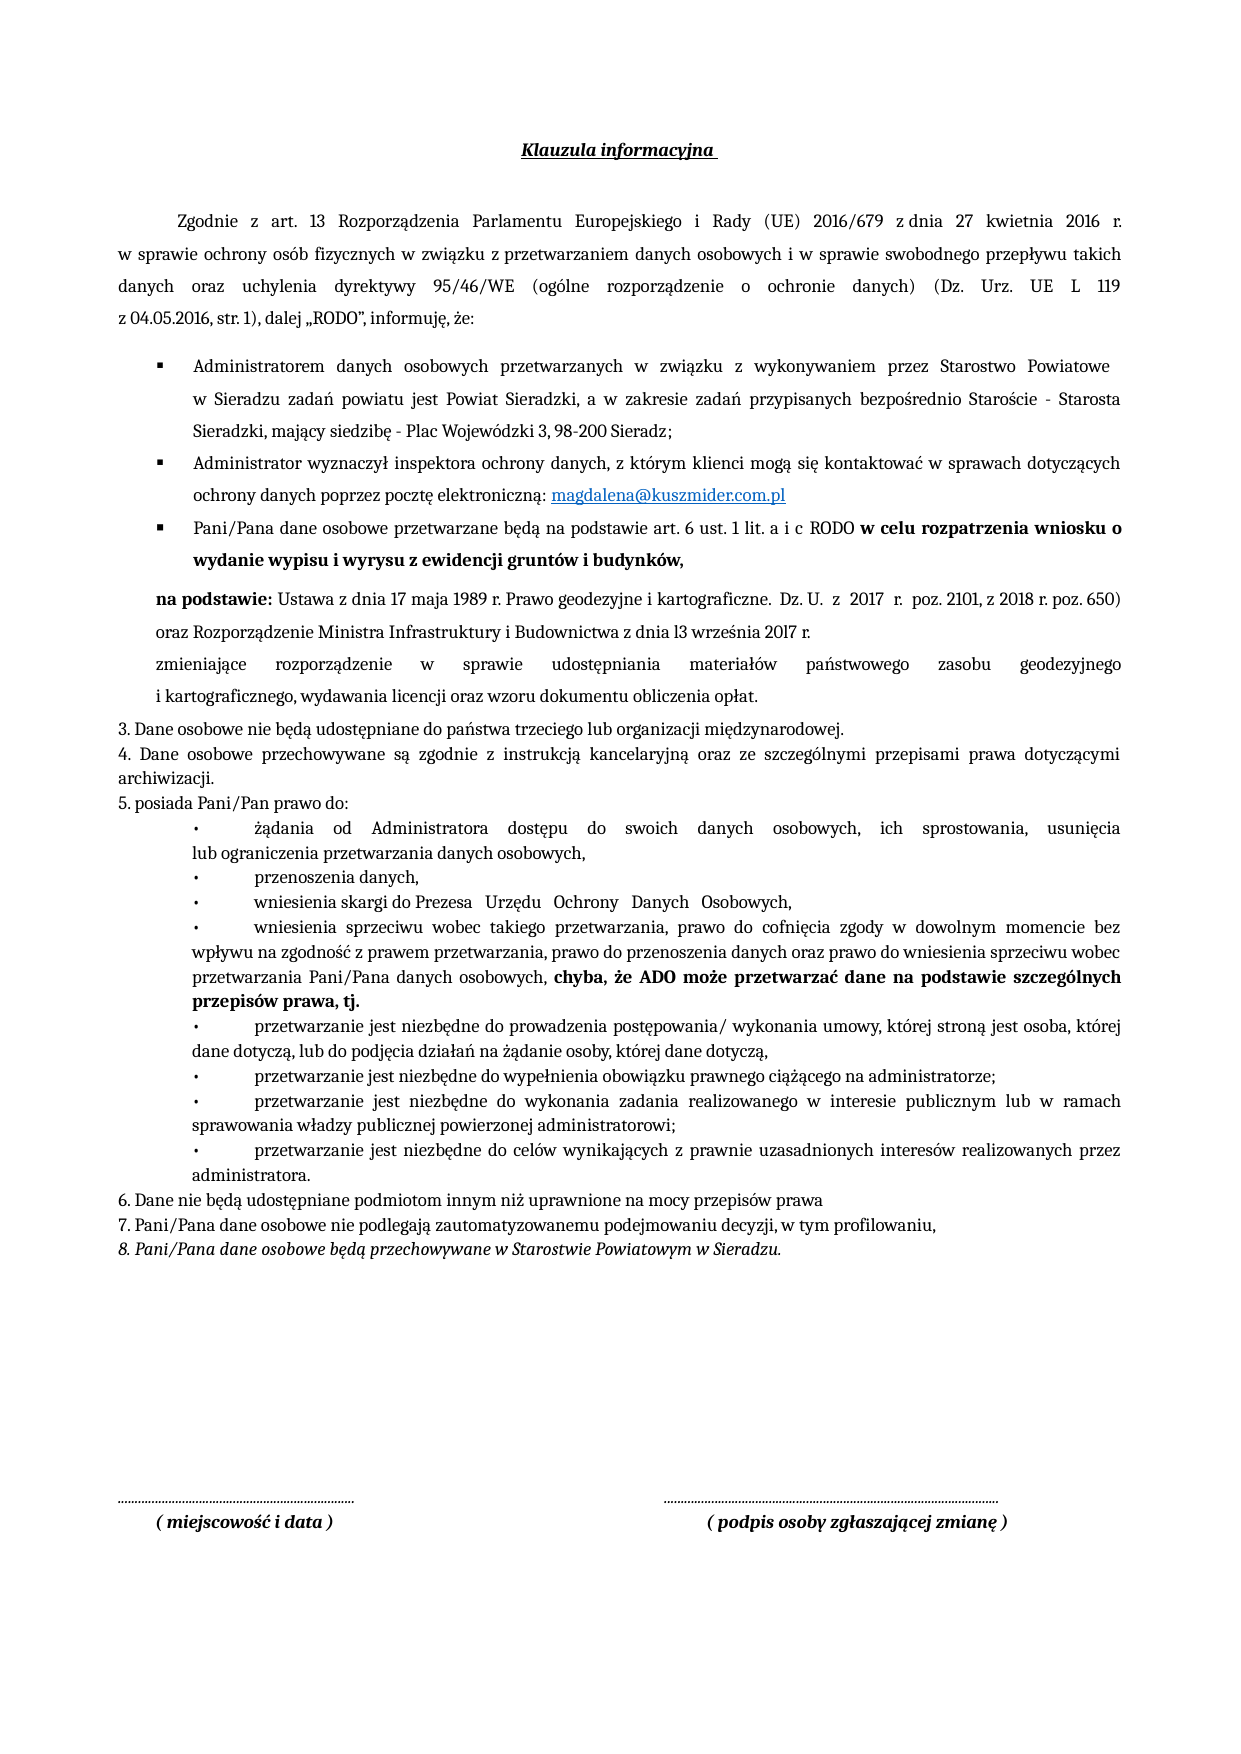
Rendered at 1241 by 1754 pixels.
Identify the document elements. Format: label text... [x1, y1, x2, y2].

text 3. Dane osobowe nie będą udostępniane do państwa trzeciego lub organizacji międzynarodowej. [118, 718, 1122, 740]
text 5. posiada Pani/Pan prawo do: [118, 793, 1122, 814]
text • przetwarzanie jest niezbędne do celów wynikających z prawnie uzasadnionych interesów realizowanych przez administratora. [192, 1140, 1122, 1186]
list Administratorem danych osobowych przetwarzanych w związku z wykonywaniem przez Starostwo Powiatowe w Sieradzu zadań powiatu jest Powiat Sieradzki, a w zakresie zadań przypisanych bezpośrednio Staroście - Starosta Sieradzki, mający siedzibę - Plac Wojewódzki 3, 98-200 Sieradz; [156, 356, 1122, 442]
text • przetwarzanie jest niezbędne do wykonania zadania realizowanego w interesie publicznym lub w ramach sprawowania władzy publicznej powierzonej administratorowi; [192, 1090, 1122, 1136]
text • wniesienia skargi do Prezesa Urzędu Ochrony Danych Osobowych, [192, 892, 1122, 913]
list zmieniające rozporządzenie w sprawie udostępniania materiałów państwowego zasobu geodezyjnego i kartograficznego, wydawania licencji oraz wzoru dokumentu obliczenia opłat. [156, 654, 1122, 707]
text • przenoszenia danych, [192, 867, 1122, 888]
text Klauzula informacyjna [118, 140, 1122, 161]
text • wniesienia sprzeciwu wobec takiego przetwarzania, prawo do cofnięcia zgody w dowolnym momencie bez wpływu na zgodność z prawem przetwarzania, prawo do przenoszenia danych oraz prawo do wniesienia sprzeciwu wobec przetwarzania Pani/Pana danych osobowych, chyba, że ADO może przetwarzać dane na podstawie szczególnych przepisów prawa, tj. [192, 917, 1122, 1012]
list Administrator wyznaczył inspektora ochrony danych, z którym klienci mogą się kontaktować w sprawach dotyczących ochrony danych poprzez pocztę elektroniczną: magdalena@kuszmider.com.pl [156, 453, 1122, 507]
list Pani/Pana dane osobowe przetwarzane będą na podstawie art. 6 ust. 1 lit. a i c RODO w celu rozpatrzenia wniosku o wydanie wypisu i wyrysu z ewidencji gruntów i budynków, [156, 517, 1122, 571]
text 4. Dane osobowe przechowywane są zgodnie z instrukcją kancelaryjną oraz ze szczególnymi przepisami prawa dotyczącymi archiwizacji. [118, 743, 1122, 789]
text • przetwarzanie jest niezbędne do wypełnienia obowiązku prawnego ciążącego na administratorze; [192, 1065, 1122, 1087]
text • przetwarzanie jest niezbędne do prowadzenia postępowania/ wykonania umowy, której stroną jest osoba, której dane dotyczą, lub do podjęcia działań na żądanie osoby, której dane dotyczą, [192, 1016, 1122, 1062]
text • żądania od Administratora dostępu do swoich danych osobowych, ich sprostowania, usunięcia lub ograniczenia przetwarzania danych osobowych, [192, 817, 1122, 864]
text ...................................................................... ................................................................................................... [118, 1487, 1122, 1508]
text 8. Pani/Pana dane osobowe będą przechowywane w Starostwie Powiatowym w Sieradzu. [118, 1239, 1122, 1260]
text 6. Dane nie będą udostępniane podmiotom innym niż uprawnione na mocy przepisów prawa [118, 1189, 1122, 1211]
text ( miejscowość i data ) ( podpis osoby zgłaszającej zmianę ) [118, 1512, 1122, 1533]
list na podstawie: Ustawa z dnia 17 maja 1989 r. Prawo geodezyjne i kartograficzne. Dz. U. z 2017 r. poz. 2101, z 2018 r. poz. 650) oraz Rozporządzenie Ministra Infrastruktury i Budownictwa z dnia l3 września 20l7 r. [156, 582, 1122, 643]
text Zgodnie z art. 13 Rozporządzenia Parlamentu Europejskiego i Rady (UE) 2016/679 z dnia 27 kwietnia 2016 r. w sprawie ochrony osób fizycznych w związku z przetwarzaniem danych osobowych i w sprawie swobodnego przepływu takich danych oraz uchylenia dyrektywy 95/46/WE (ogólne rozporządzenie o ochronie danych) (Dz. Urz. UE L 119 z 04.05.2016, str. 1), dalej „RODO”, informuję, że: [118, 211, 1122, 329]
text 7. Pani/Pana dane osobowe nie podlegają zautomatyzowanemu podejmowaniu decyzji, w tym profilowaniu, [118, 1214, 1122, 1236]
